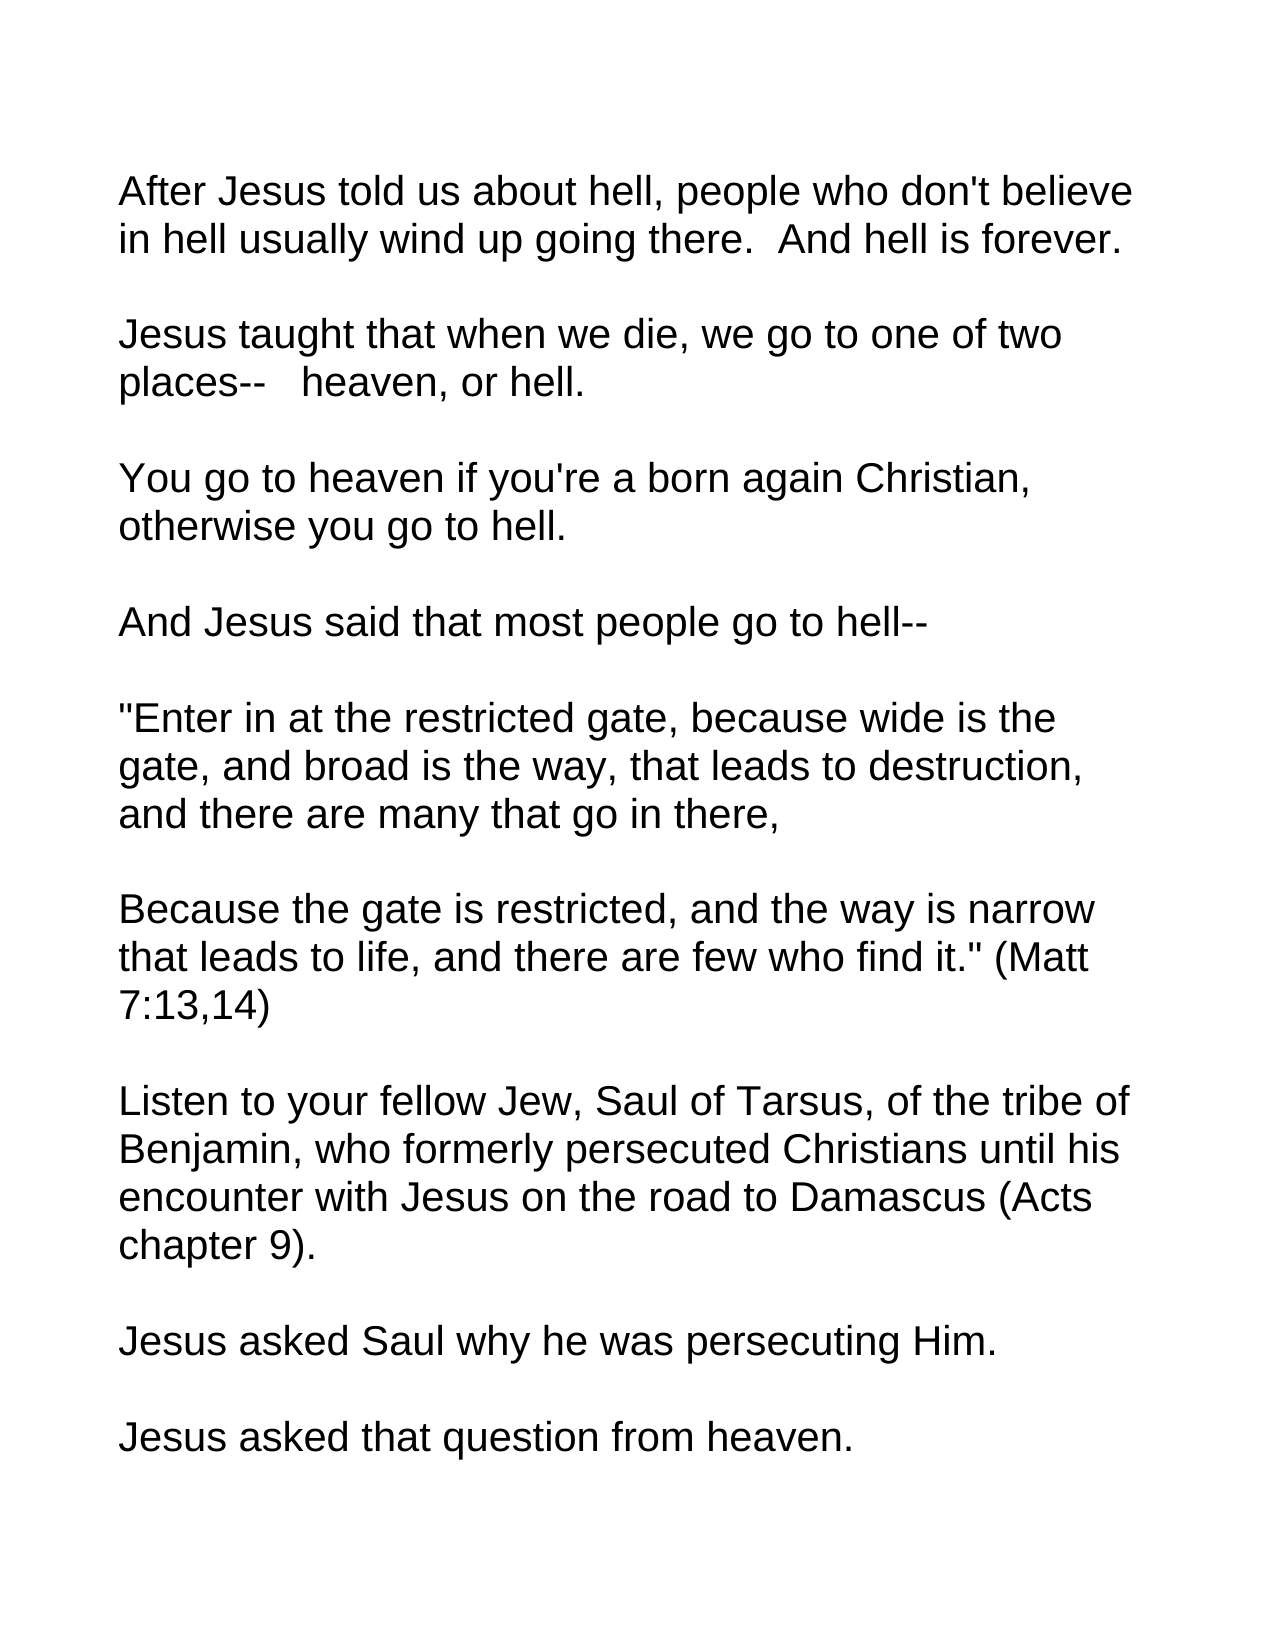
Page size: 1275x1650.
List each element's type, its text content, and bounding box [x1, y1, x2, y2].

text After Jesus told us about hell, people who don't believe in hell usually wind up going there. And hell is forever. [118, 166, 1157, 262]
text Because the gate is restricted, and the way is narrow that leads to life, and there are few who find it." (Matt 7:13,14) [118, 885, 1157, 1028]
text Listen to your fellow Jew, Saul of Tarsus, of the tribe of Benjamin, who formerly persecuted Christians until his encounter with Jesus on the road to Damascus (Acts chapter 9). [118, 1076, 1157, 1268]
text "Enter in at the restricted gate, because wide is the gate, and broad is the way, that leads to destruction, and there are many that go in there, [118, 693, 1157, 837]
text You go to heaven if you're a born again Christian, otherwise you go to hell. [118, 453, 1157, 549]
text Jesus asked that question from heaven. [118, 1412, 1157, 1460]
text Jesus asked Saul why he was persecuting Him. [118, 1316, 1157, 1364]
text Jesus taught that when we die, we go to one of two places-- heaven, or hell. [118, 310, 1157, 406]
text And Jesus said that most people go to hell-- [118, 597, 1157, 645]
